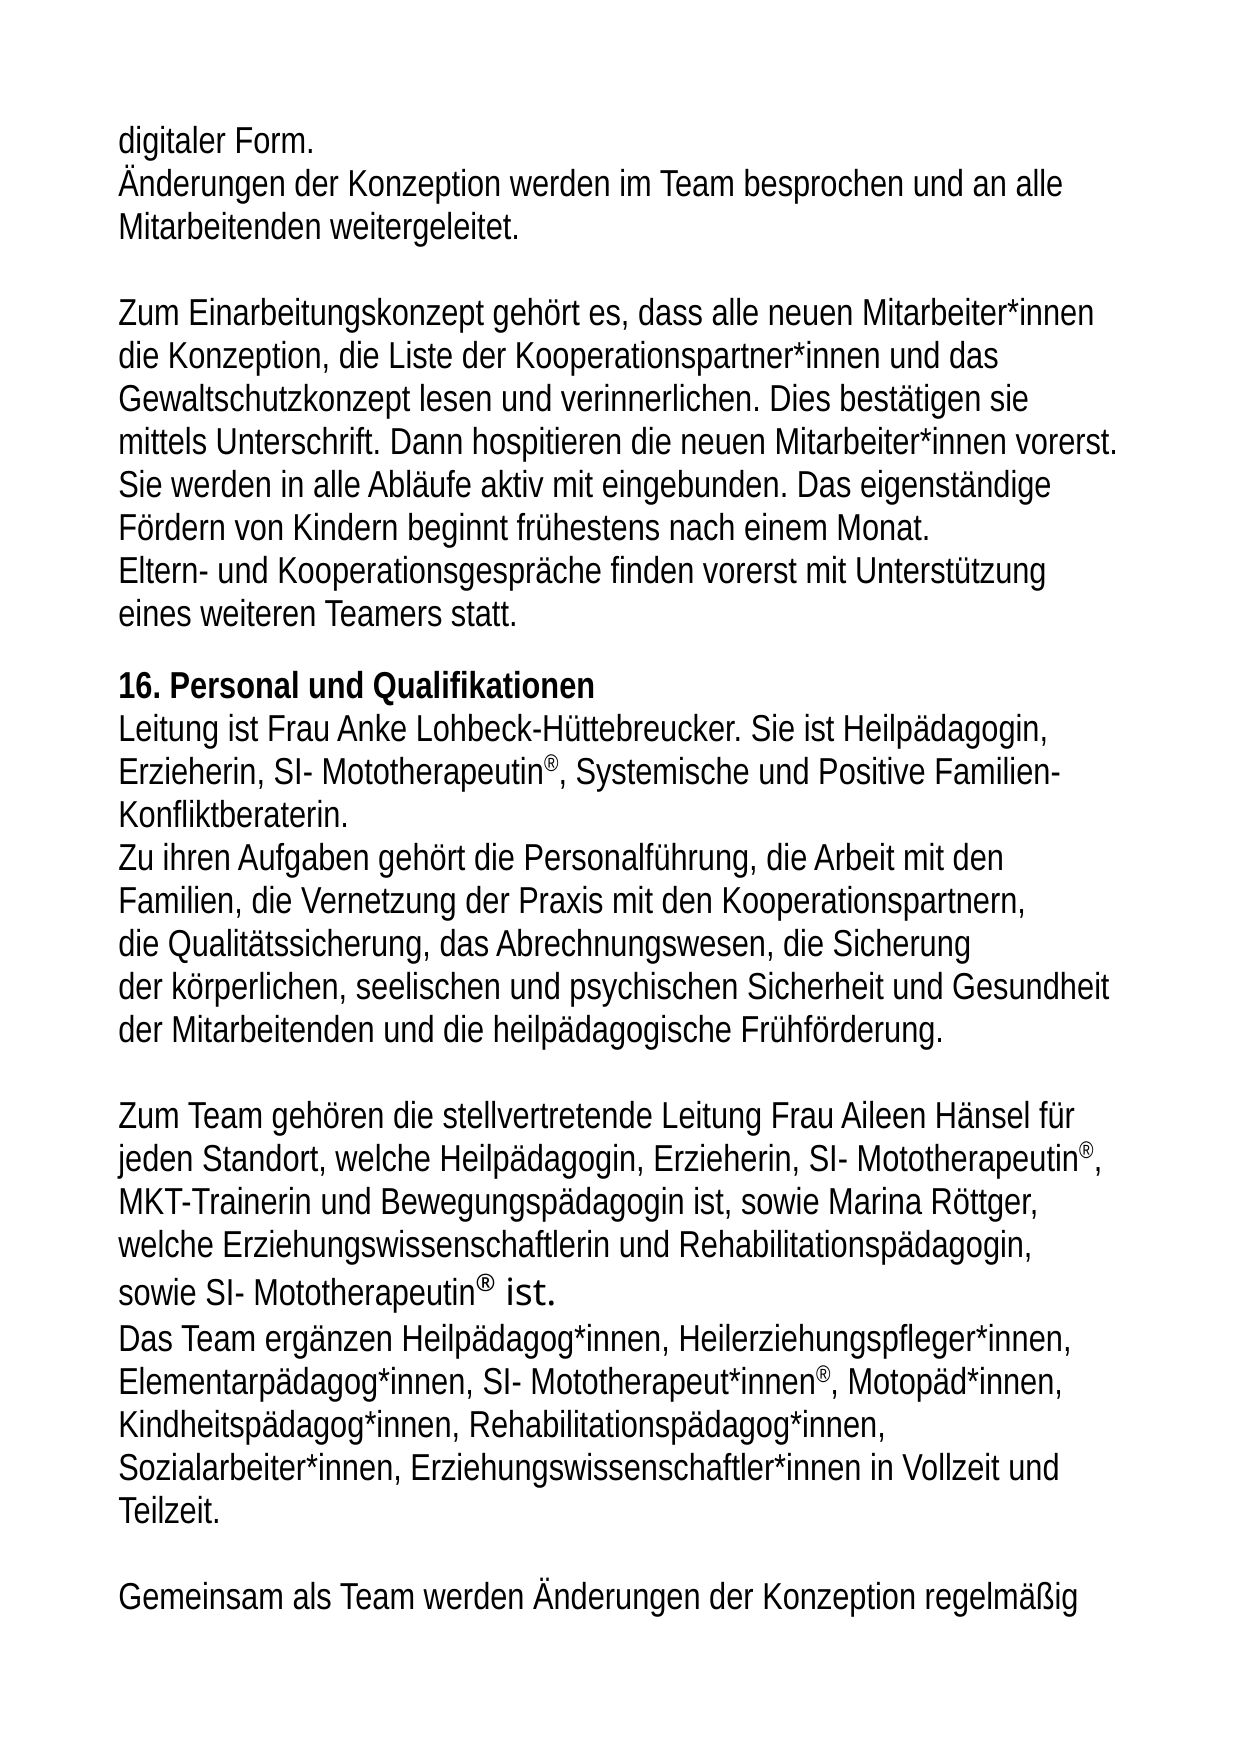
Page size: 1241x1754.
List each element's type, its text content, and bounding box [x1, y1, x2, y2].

text digitaler Form. Änderungen der Konzeption werden im Team besprochen und an alle Mitarbeitenden weitergeleitet. Zum Einarbeitungskonzept gehört es, dass alle neuen Mitarbeiter*innen die Konzeption, die Liste der Kooperationspartner*innen und das Gewaltschutzkonzept lesen und verinnerlichen. Dies bestätigen sie mittels Unterschrift. Dann hospitieren die neuen Mitarbeiter*innen vorerst. Sie werden in alle Abläufe aktiv mit eingebunden. Das eigenständige Fördern von Kindern beginnt frühestens nach einem Monat. Eltern- und Kooperationsgespräche finden vorerst mit Unterstützung eines weiteren Teamers statt. [118, 118, 1122, 663]
text 16. Personal und Qualifikationen Leitung ist Frau Anke Lohbeck-Hüttebreucker. Sie ist Heilpädagogin, Erzieherin, SI- Mototherapeutin®, Systemische und Positive Familien-Konfliktberaterin. Zu ihren Aufgaben gehört die Personalführung, die Arbeit mit den Familien, die Vernetzung der Praxis mit den Kooperationspartnern, die Qualitätssicherung, das Abrechnungswesen, die Sicherung der körperlichen, seelischen und psychischen Sicherheit und Gesundheit der Mitarbeitenden und die heilpädagogische Frühförderung. Zum Team gehören die stellvertretende Leitung Frau Aileen Hänsel für jeden Standort, welche Heilpädagogin, Erzieherin, SI- Mototherapeutin®, MKT-Trainerin und Bewegungspädagogin ist, sowie Marina Röttger, welche Erziehungswissenschaftlerin und Rehabilitationspädagogin, sowie SI- Mototherapeutin® ist. Das Team ergänzen Heilpädagog*innen, Heilerziehungspfleger*innen, Elementarpädagog*innen, SI- Mototherapeut*innen®, Motopäd*innen, Kindheitspädagog*innen, Rehabilitationspädagog*innen, Sozialarbeiter*innen, Erziehungswissenschaftler*innen in Vollzeit und Teilzeit. Gemeinsam als Team werden Änderungen der Konzeption regelmäßig [118, 663, 1122, 1618]
